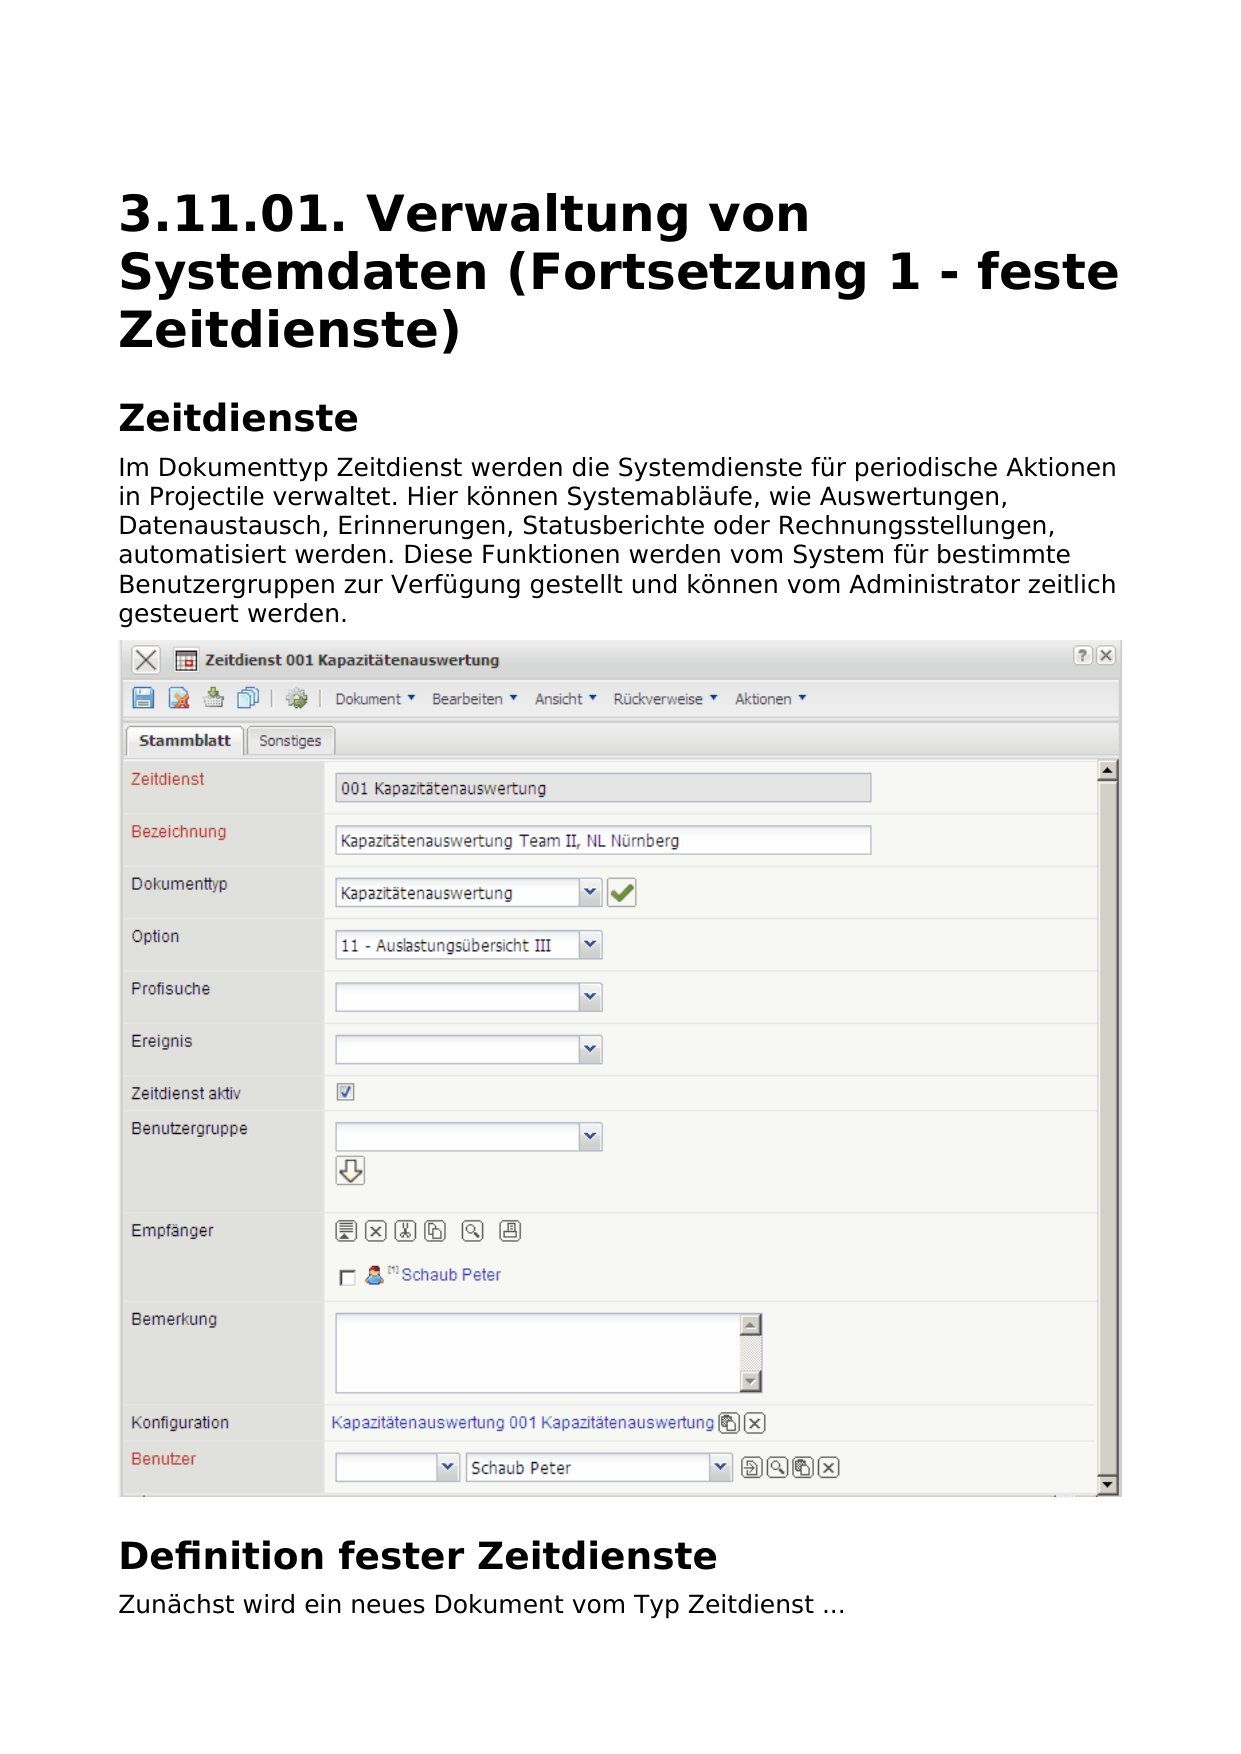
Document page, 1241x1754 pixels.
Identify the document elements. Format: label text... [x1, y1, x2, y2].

subtitle 3.11.01. Verwaltung von Systemdaten (Fortsetzung 1 - feste Zeitdienste) [118, 185, 1122, 359]
subtitle Zeitdienste [118, 397, 1122, 441]
text Zunächst wird ein neues Dokument vom Typ Zeitdienst ... [118, 1591, 1122, 1620]
subtitle Definition fester Zeitdienste [118, 1534, 1122, 1578]
text Im Dokumenttyp Zeitdienst werden die Systemdienste für periodische Aktionen in Projectile verwaltet. Hier können Systemabläufe, wie Auswertungen, Datenaustausch, Erinnerungen, Statusberichte oder Rechnungsstellungen, automatisiert werden. Diese Funktionen werden vom System für bestimmte Benutzergruppen zur Verfügung gestellt und können vom Administrator zeitlich gesteuert werden. [118, 453, 1122, 628]
picture [118, 640, 1123, 1497]
